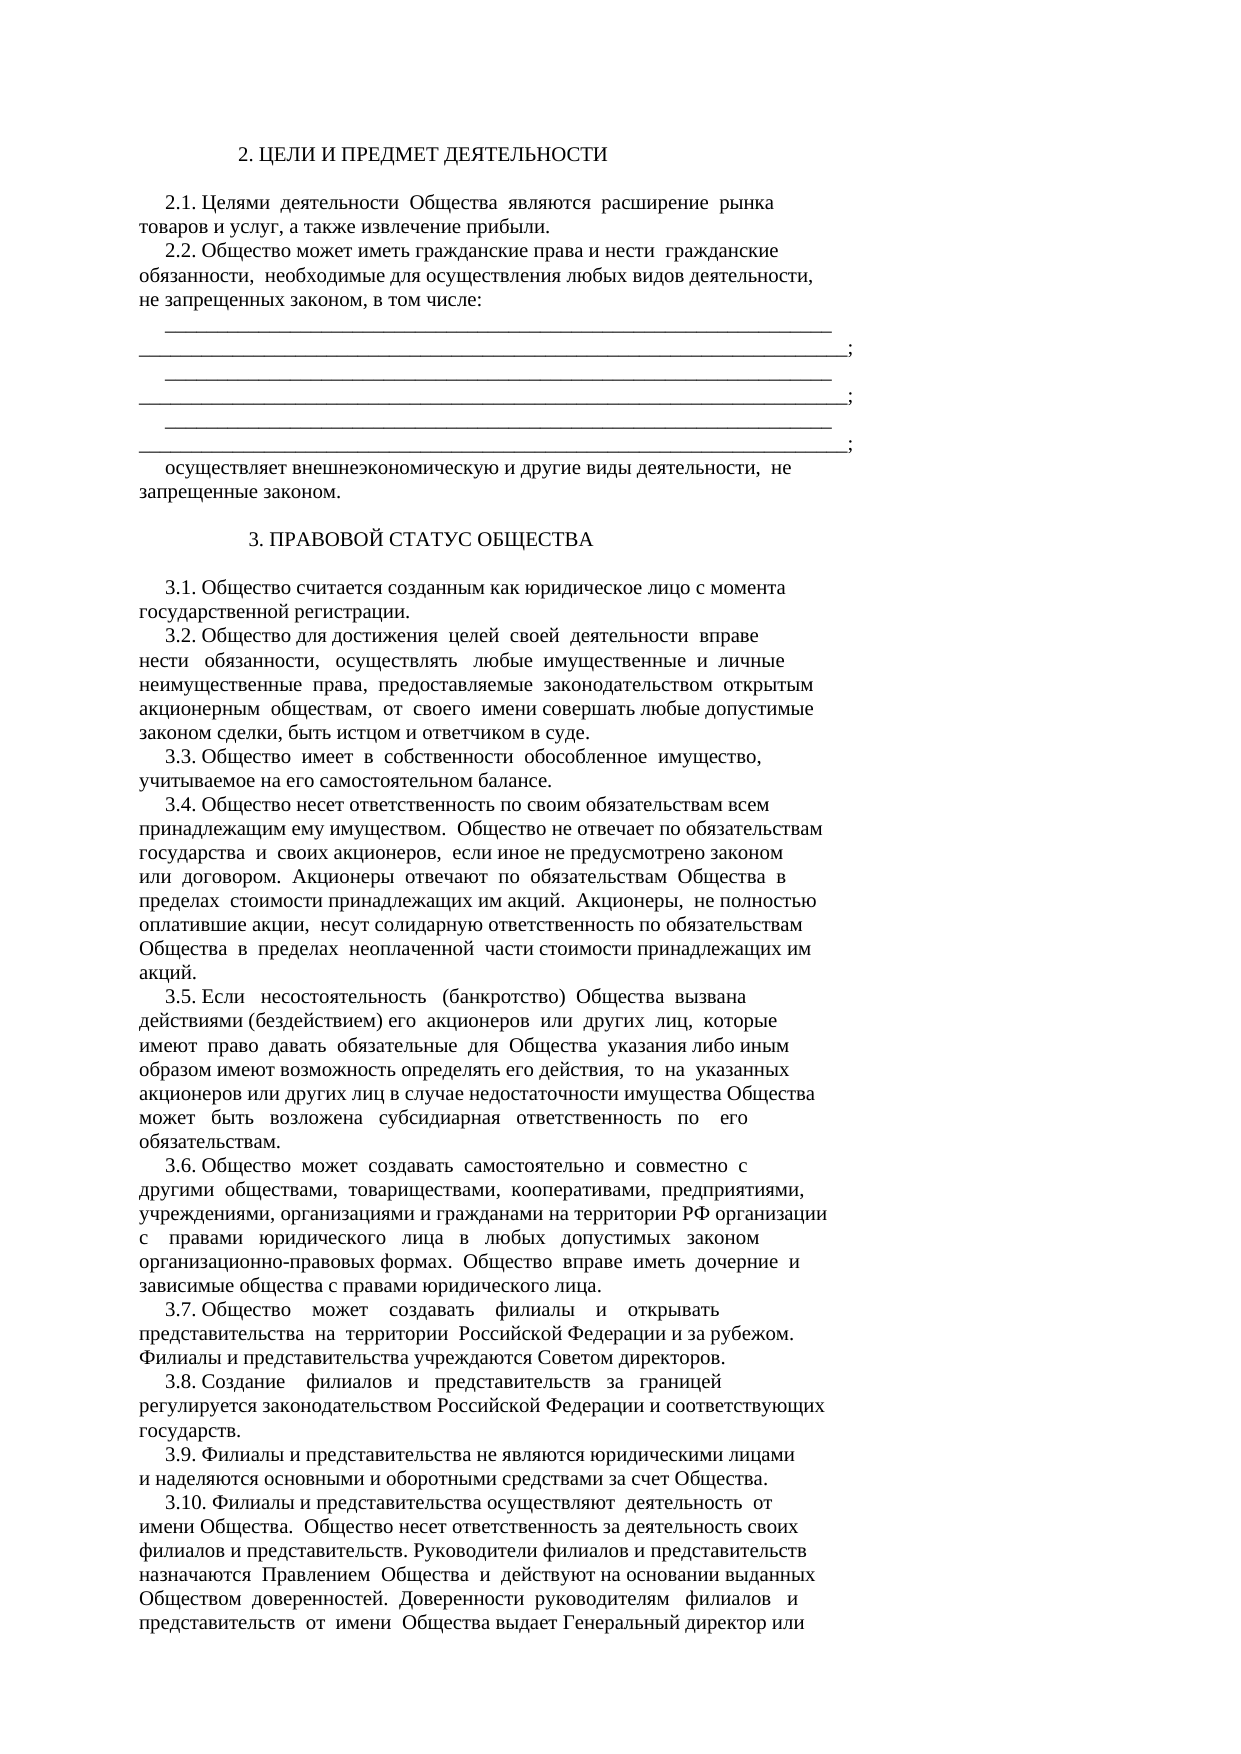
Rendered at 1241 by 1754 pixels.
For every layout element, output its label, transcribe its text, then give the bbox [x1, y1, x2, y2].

text имени Общества. Общество несет ответственность за деятельность своих [118, 1514, 1122, 1538]
text ____________________________________________________________________; [118, 383, 1122, 407]
text акционерным обществам, от своего имени совершать любые допустимые [118, 696, 1122, 720]
text обязательствам. [118, 1129, 1122, 1153]
text ____________________________________________________________________; [118, 335, 1122, 359]
text зависимые общества с правами юридического лица. [118, 1273, 1122, 1297]
text товаров и услуг, а также извлечение прибыли. [118, 214, 1122, 238]
text пределах стоимости принадлежащих им акций. Акционеры, не полностью [118, 888, 1122, 912]
text 3.1. Общество считается созданным как юридическое лицо с момента [118, 575, 1122, 599]
text запрещенные законом. [118, 479, 1122, 503]
text 3.4. Общество несет ответственность по своим обязательствам всем [118, 792, 1122, 816]
text 3.7. Общество может создавать филиалы и открывать [118, 1297, 1122, 1321]
text акционеров или других лиц в случае недостаточности имущества Общества [118, 1081, 1122, 1105]
text не запрещенных законом, в том числе: [118, 287, 1122, 311]
text учреждениями, организациями и гражданами на территории РФ организации [118, 1201, 1122, 1225]
text Обществом доверенностей. Доверенности руководителям филиалов и [118, 1586, 1122, 1610]
text с правами юридического лица в любых допустимых законом [118, 1225, 1122, 1249]
text оплатившие акции, несут солидарную ответственность по обязательствам [118, 912, 1122, 936]
text государства и своих акционеров, если иное не предусмотрено законом [118, 840, 1122, 864]
text осуществляет внешнеэкономическую и другие виды деятельности, не [118, 455, 1122, 479]
text имеют право давать обязательные для Общества указания либо иным [118, 1032, 1122, 1057]
text назначаются Правлением Общества и действуют на основании выданных [118, 1562, 1122, 1586]
text учитываемое на его самостоятельном балансе. [118, 768, 1122, 792]
text 3. ПРАВОВОЙ СТАТУС ОБЩЕСТВА [118, 527, 1122, 551]
text ____________________________________________________________________; [118, 431, 1122, 455]
text регулируется законодательством Российской Федерации и соответствующих [118, 1393, 1122, 1417]
text 3.6. Общество может создавать самостоятельно и совместно с [118, 1153, 1122, 1177]
text или договором. Акционеры отвечают по обязательствам Общества в [118, 864, 1122, 888]
text организационно-правовых формах. Общество вправе иметь дочерние и [118, 1249, 1122, 1273]
text ________________________________________________________________ [118, 407, 1122, 431]
text Общества в пределах неоплаченной части стоимости принадлежащих им [118, 936, 1122, 960]
text образом имеют возможность определять его действия, то на указанных [118, 1057, 1122, 1081]
text нести обязанности, осуществлять любые имущественные и личные [118, 647, 1122, 672]
text 3.9. Филиалы и представительства не являются юридическими лицами [118, 1442, 1122, 1466]
text законом сделки, быть истцом и ответчиком в суде. [118, 720, 1122, 744]
text 2.2. Общество может иметь гражданские права и нести гражданские [118, 238, 1122, 262]
text 3.5. Если несостоятельность (банкротство) Общества вызвана [118, 984, 1122, 1008]
text неимущественные права, предоставляемые законодательством открытым [118, 672, 1122, 696]
text ________________________________________________________________ [118, 359, 1122, 383]
text представительства на территории Российской Федерации и за рубежом. [118, 1321, 1122, 1345]
text представительств от имени Общества выдает Генеральный директор или [118, 1610, 1122, 1634]
text Филиалы и представительства учреждаются Советом директоров. [118, 1345, 1122, 1369]
text государств. [118, 1417, 1122, 1442]
text принадлежащим ему имуществом. Общество не отвечает по обязательствам [118, 816, 1122, 840]
text 2. ЦЕЛИ И ПРЕДМЕТ ДЕЯТЕЛЬНОСТИ [118, 142, 1122, 166]
text 2.1. Целями деятельности Общества являются расширение рынка [118, 190, 1122, 214]
text действиями (бездействием) его акционеров или других лиц, которые [118, 1008, 1122, 1032]
text государственной регистрации. [118, 599, 1122, 623]
text 3.10. Филиалы и представительства осуществляют деятельность от [118, 1490, 1122, 1514]
text обязанности, необходимые для осуществления любых видов деятельности, [118, 262, 1122, 287]
text филиалов и представительств. Руководители филиалов и представительств [118, 1538, 1122, 1562]
text 3.3. Общество имеет в собственности обособленное имущество, [118, 744, 1122, 768]
text ________________________________________________________________ [118, 311, 1122, 335]
text акций. [118, 960, 1122, 984]
text и наделяются основными и оборотными средствами за счет Общества. [118, 1466, 1122, 1490]
text может быть возложена субсидиарная ответственность по его [118, 1105, 1122, 1129]
text другими обществами, товариществами, кооперативами, предприятиями, [118, 1177, 1122, 1201]
text 3.8. Создание филиалов и представительств за границей [118, 1369, 1122, 1393]
text 3.2. Общество для достижения целей своей деятельности вправе [118, 623, 1122, 647]
